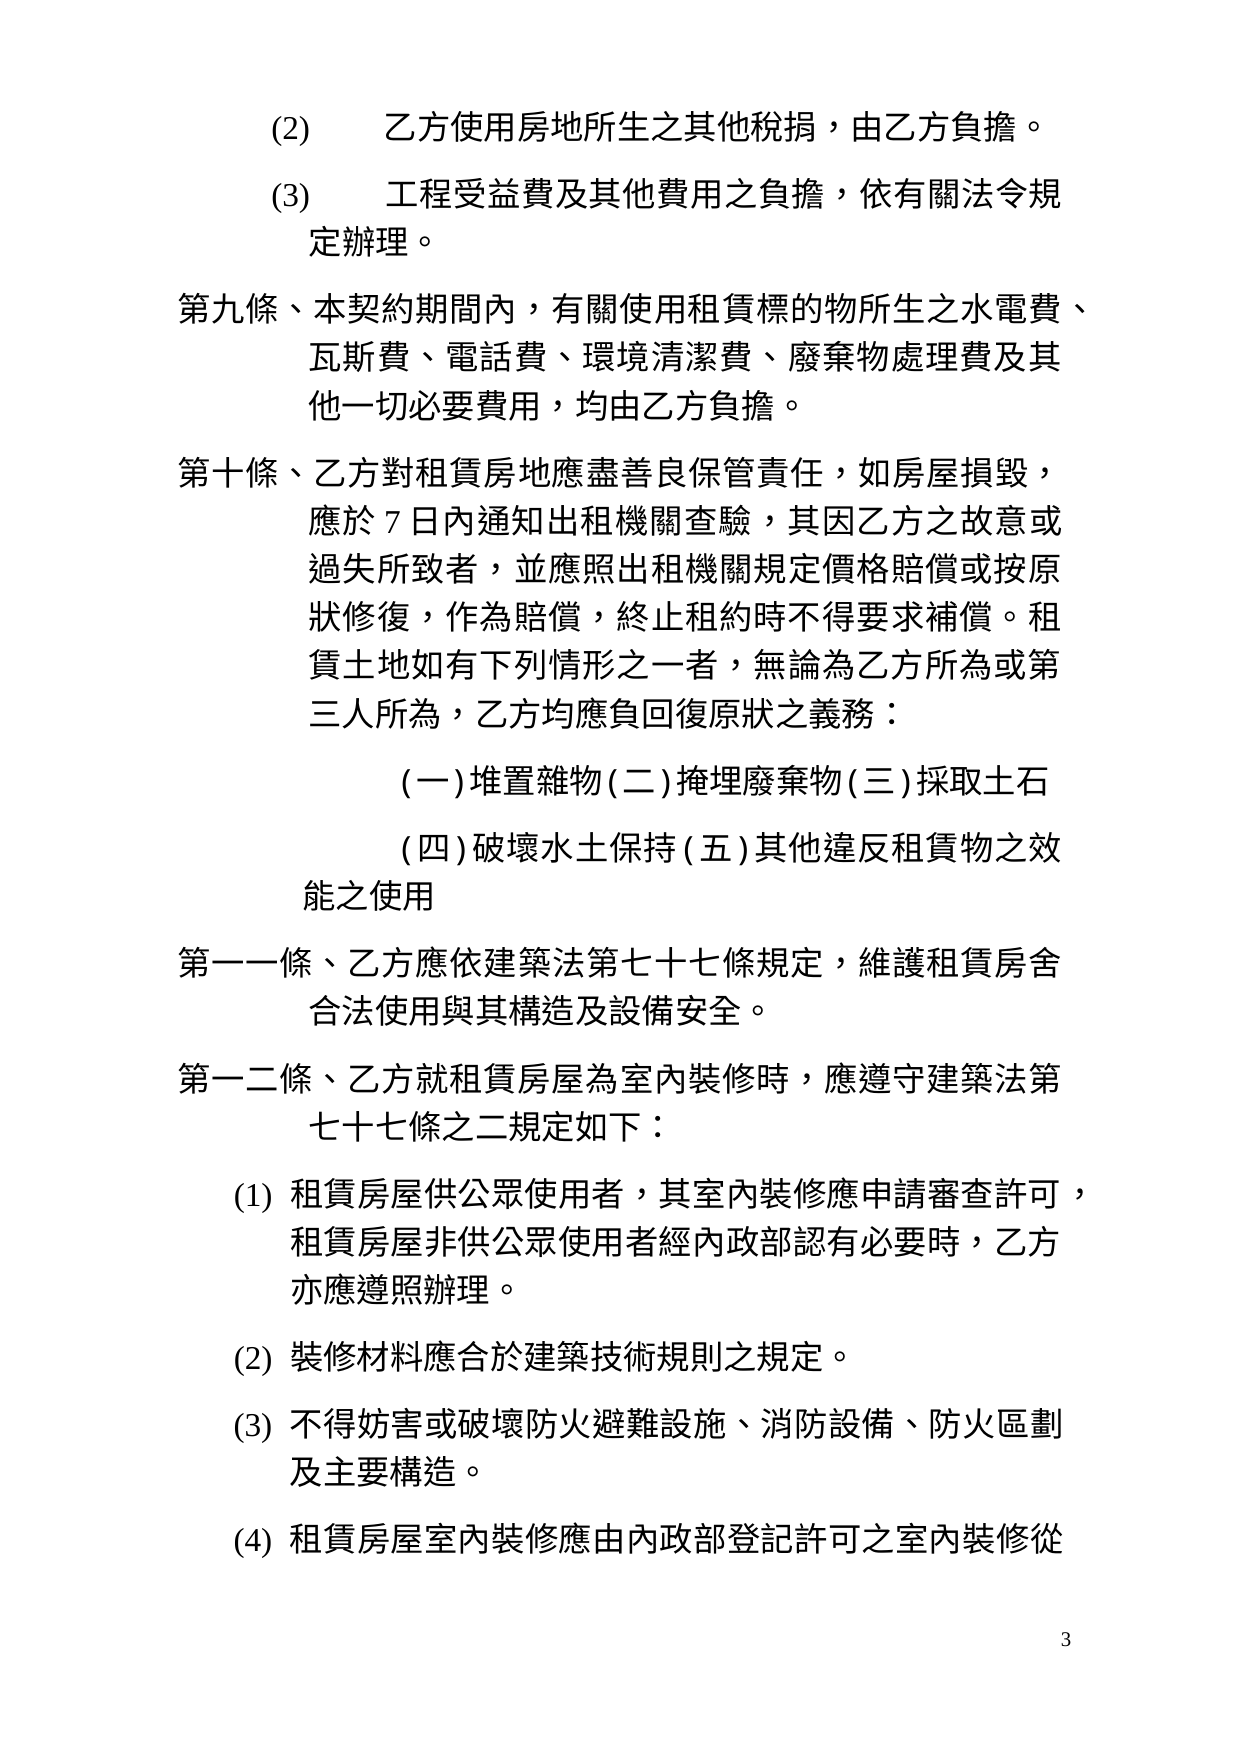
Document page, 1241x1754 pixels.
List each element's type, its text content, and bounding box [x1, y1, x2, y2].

text 第十條、乙方對租賃房地應盡善良保管責任，如房屋損毀，應於7日內通知出租機關查驗，其因乙方之故意或過失所致者，並應照出租機關規定價格賠償或按原狀修復，作為賠償，終止租約時不得要求補償。租賃土地如有下列情形之一者，無論為乙方所為或第三人所為，乙方均應負回復原狀之義務： [177, 446, 1063, 736]
list 乙方使用房地所生之其他稅捐，由乙方負擔。 [271, 101, 1063, 149]
text 第一二條、乙方就租賃房屋為室內裝修時，應遵守建築法第七十七條之二規定如下： [177, 1052, 1063, 1149]
list 租賃房屋供公眾使用者，其室內裝修應申請審查許可，租賃房屋非供公眾使用者經內政部認有必要時，乙方亦應遵照辦理。 [233, 1167, 1063, 1312]
text (四)破壞水土保持(五)其他違反租賃物之效能之使用 [302, 822, 1063, 918]
text 第九條、本契約期間內，有關使用租賃標的物所生之水電費、瓦斯費、電話費、環境清潔費、廢棄物處理費及其他一切必要費用，均由乙方負擔。 [177, 283, 1063, 428]
text (一)堆置雜物(二)掩埋廢棄物(三)採取土石 [302, 754, 1063, 803]
list 裝修材料應合於建築技術規則之規定。 [233, 1331, 1063, 1379]
text 第一一條、乙方應依建築法第七十七條規定，維護租賃房舍合法使用與其構造及設備安全。 [177, 937, 1063, 1033]
list 不得妨害或破壞防火避難設施、消防設備、防火區劃及主要構造。 [233, 1398, 1063, 1494]
list 工程受益費及其他費用之負擔，依有關法令規定辦理。 [271, 168, 1063, 264]
list 租賃房屋室內裝修應由內政部登記許可之室內裝修從 [233, 1513, 1063, 1561]
